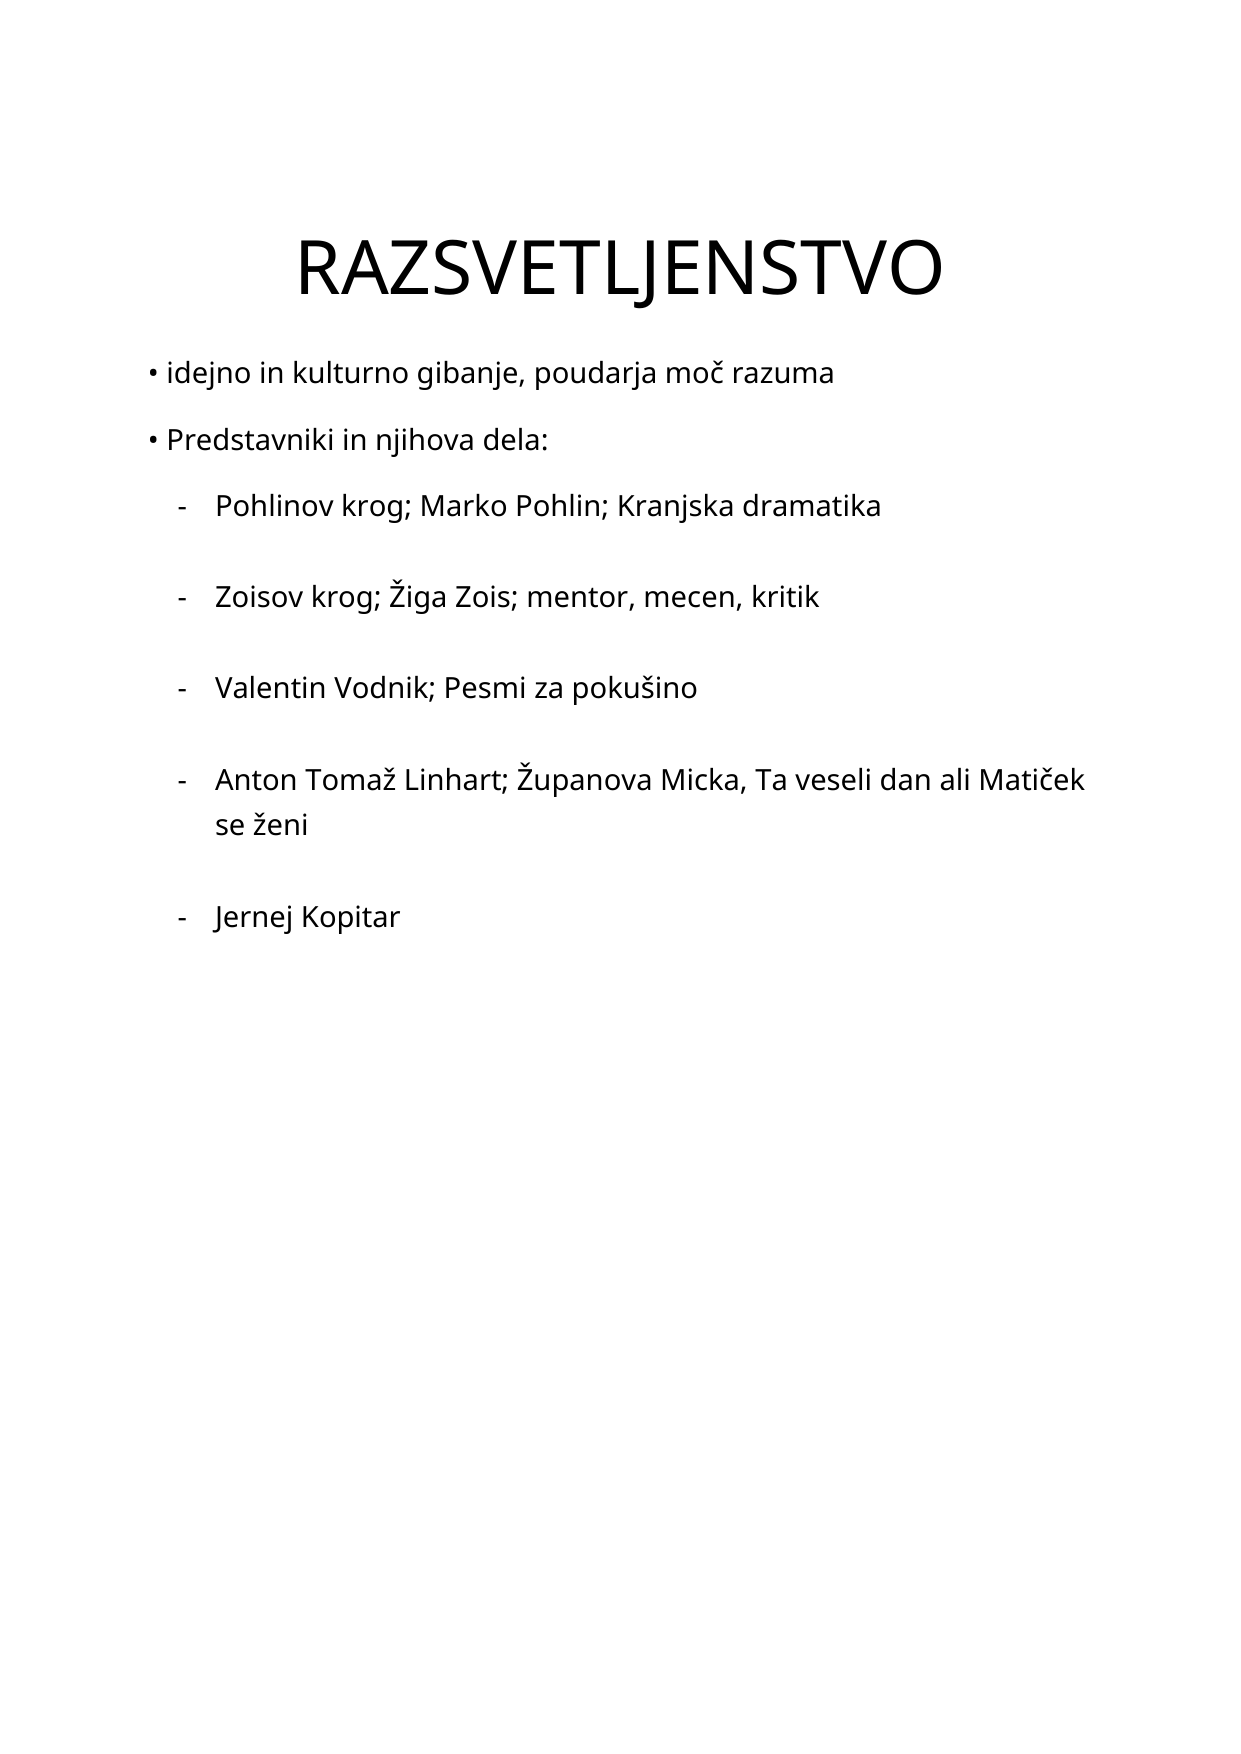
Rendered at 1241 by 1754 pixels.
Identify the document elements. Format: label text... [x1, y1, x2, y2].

text RAZSVETLJENSTVO [148, 214, 1093, 316]
list Anton Tomaž Linhart; Županova Micka, Ta veseli dan ali Matiček se ženi [177, 759, 1093, 844]
text • Predstavniki in njihova dela: [148, 419, 1093, 458]
text • idejno in kulturno gibanje, poudarja moč razuma [148, 352, 1093, 392]
list Jernej Kopitar [177, 896, 1093, 936]
list Pohlinov krog; Marko Pohlin; Kranjska dramatika [177, 485, 1093, 525]
list Zoisov krog; Žiga Zois; mentor, mecen, kritik [177, 577, 1093, 616]
list Valentin Vodnik; Pesmi za pokušino [177, 668, 1093, 707]
